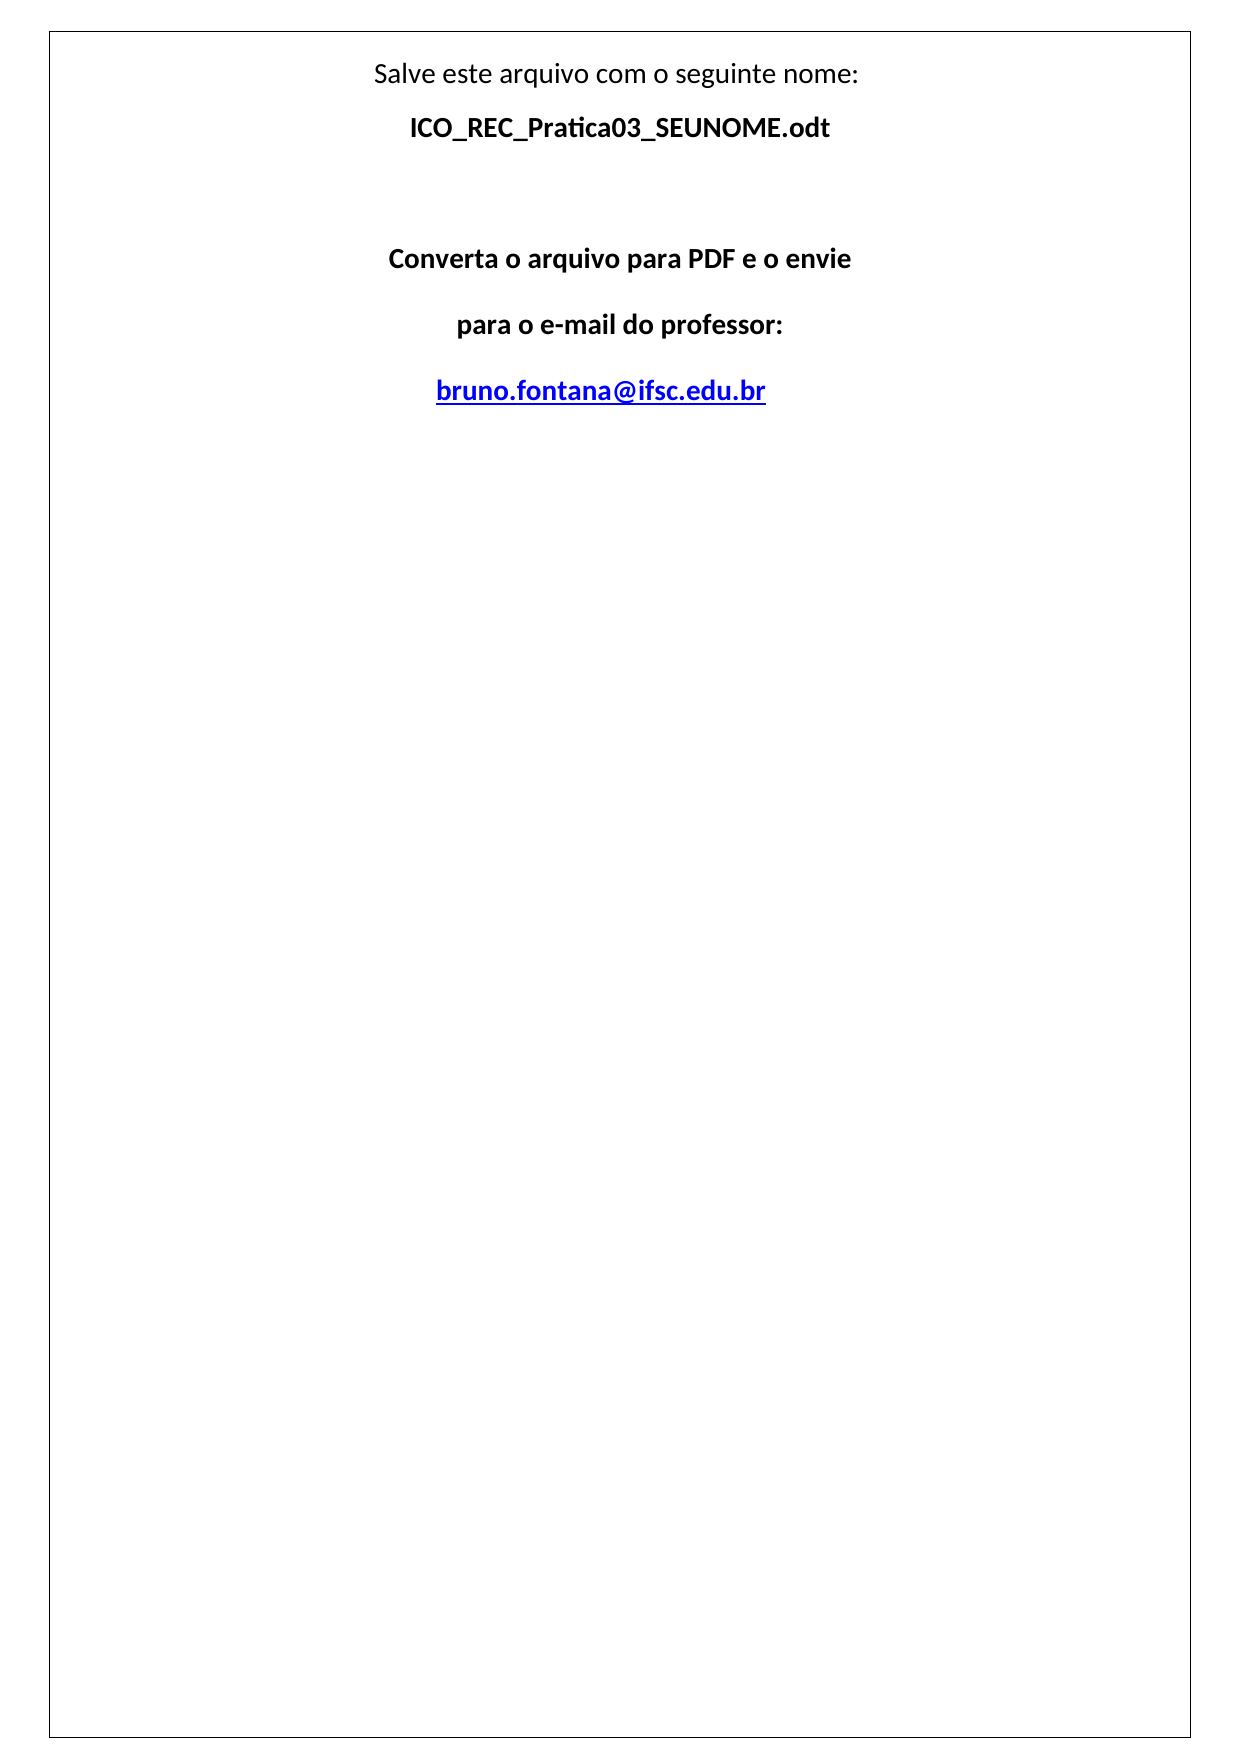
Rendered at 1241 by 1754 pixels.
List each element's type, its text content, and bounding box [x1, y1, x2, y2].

text ICO_REC_Pratica03_SEUNOME.odt [112, 109, 1128, 144]
text para o e-mail do professor: [112, 306, 1128, 342]
text bruno.fontana@ifsc.edu.br [112, 372, 1128, 408]
text Salve este arquivo com o seguinte nome: [112, 55, 1128, 91]
text Converta o arquivo para PDF e o envie [112, 241, 1128, 276]
